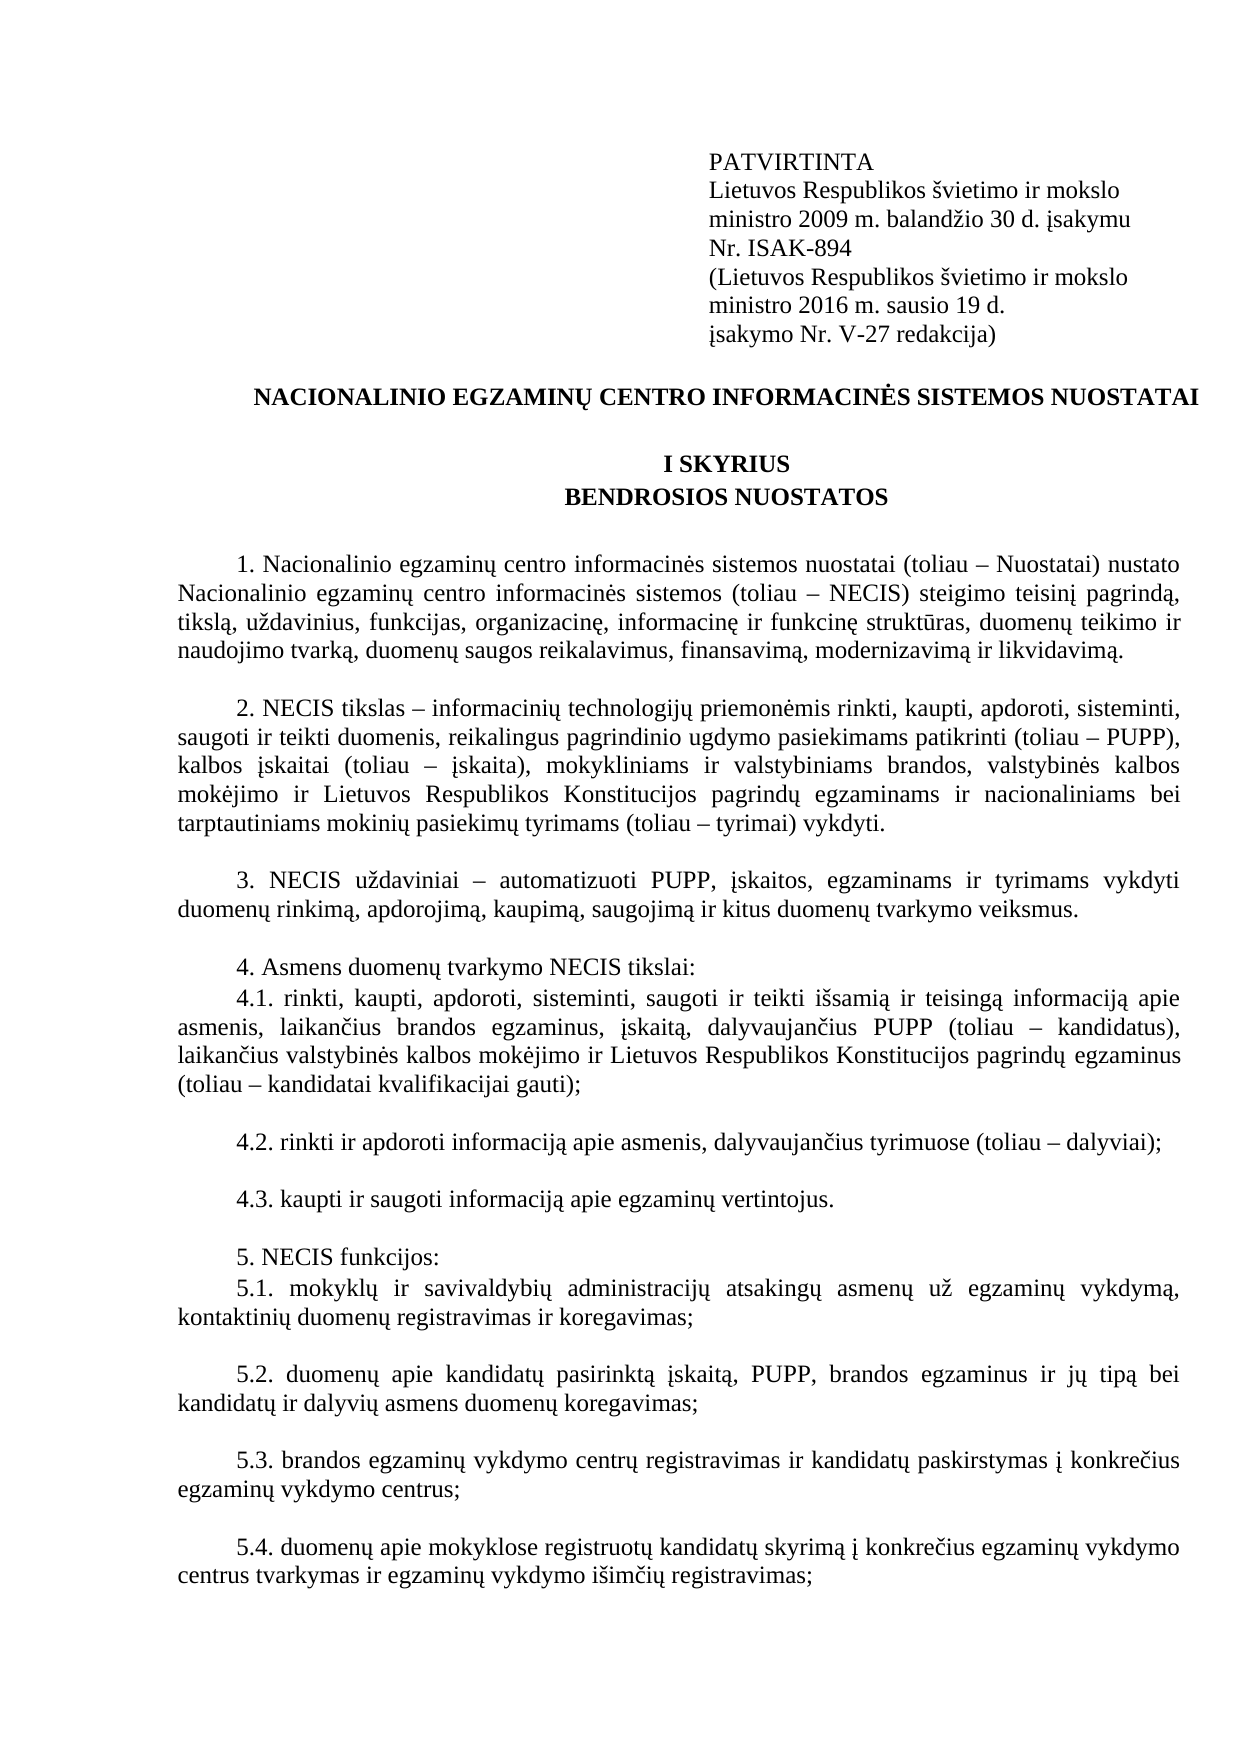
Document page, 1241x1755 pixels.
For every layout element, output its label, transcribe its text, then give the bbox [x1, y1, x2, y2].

text 5.3. brandos egzaminų vykdymo centrų registravimas ir kandidatų paskirstymas į konkrečius egzaminų vykdymo centrus; [177, 1445, 1181, 1503]
text NACIONALINIO EGZAMINŲ CENTRO INFORMACINĖS SISTEMOS NUOSTATAI [177, 382, 1240, 410]
text 3. NECIS uždaviniai – automatizuoti PUPP, įskaitos, egzaminams ir tyrimams vykdyti duomenų rinkimą, apdorojimą, kaupimą, saugojimą ir kitus duomenų tvarkymo veiksmus. [177, 866, 1181, 923]
text 5. NECIS funkcijos: [177, 1242, 1181, 1271]
text 4.1. rinkti, kaupti, apdoroti, sisteminti, saugoti ir teikti išsamią ir teisingą informaciją apie asmenis, laikančius brandos egzaminus, įskaitą, dalyvaujančius PUPP (toliau – kandidatus), laikančius valstybinės kalbos mokėjimo ir Lietuvos Respublikos Konstitucijos pagrindų egzaminus (toliau – kandidatai kvalifikacijai gauti); [177, 983, 1181, 1098]
text įsakymo Nr. V-27 redakcija) [576, 319, 1240, 348]
text 1. Nacionalinio egzaminų centro informacinės sistemos nuostatai (toliau – Nuostatai) nustato Nacionalinio egzaminų centro informacinės sistemos (toliau – NECIS) steigimo teisinį pagrindą, tikslą, uždavinius, funkcijas, organizacinę, informacinę ir funkcinę struktūras, duomenų teikimo ir naudojimo tvarką, duomenų saugos reikalavimus, finansavimą, modernizavimą ir likvidavimą. [177, 549, 1181, 664]
text 4.2. rinkti ir apdoroti informaciją apie asmenis, dalyvaujančius tyrimuose (toliau – dalyviai); [177, 1127, 1181, 1156]
text (Lietuvos Respublikos švietimo ir mokslo [576, 262, 1240, 291]
text 5.1. mokyklų ir savivaldybių administracijų atsakingų asmenų už egzaminų vykdymą, kontaktinių duomenų registravimas ir koregavimas; [177, 1273, 1181, 1330]
text 2. NECIS tikslas – informacinių technologijų priemonėmis rinkti, kaupti, apdoroti, sisteminti, saugoti ir teikti duomenis, reikalingus pagrindinio ugdymo pasiekimams patikrinti (toliau – PUPP), kalbos įskaitai (toliau – įskaita), mokykliniams ir valstybiniams brandos, valstybinės kalbos mokėjimo ir Lietuvos Respublikos Konstitucijos pagrindų egzaminams ir nacionaliniams bei tarptautiniams mokinių pasiekimų tyrimams (toliau – tyrimai) vykdyti. [177, 693, 1181, 837]
text 5.2. duomenų apie kandidatų pasirinktą įskaitą, PUPP, brandos egzaminus ir jų tipą bei kandidatų ir dalyvių asmens duomenų koregavimas; [177, 1359, 1181, 1417]
text Nr. ISAK-894 [576, 233, 1240, 262]
text Lietuvos Respublikos švietimo ir mokslo [576, 176, 1240, 204]
text I SKYRIUS [177, 449, 1240, 477]
text 4. Asmens duomenų tvarkymo NECIS tikslai: [177, 952, 1181, 981]
text ministro 2016 m. sausio 19 d. [576, 291, 1240, 319]
text 4.3. kaupti ir saugoti informaciją apie egzaminų vertintojus. [177, 1184, 1181, 1213]
text BENDROSIOS NUOSTATOS [177, 482, 1240, 511]
text PATVIRTINTA [576, 147, 1240, 176]
text ministro 2009 m. balandžio 30 d. įsakymu [576, 204, 1240, 233]
text 5.4. duomenų apie mokyklose registruotų kandidatų skyrimą į konkrečius egzaminų vykdymo centrus tvarkymas ir egzaminų vykdymo išimčių registravimas; [177, 1532, 1181, 1589]
